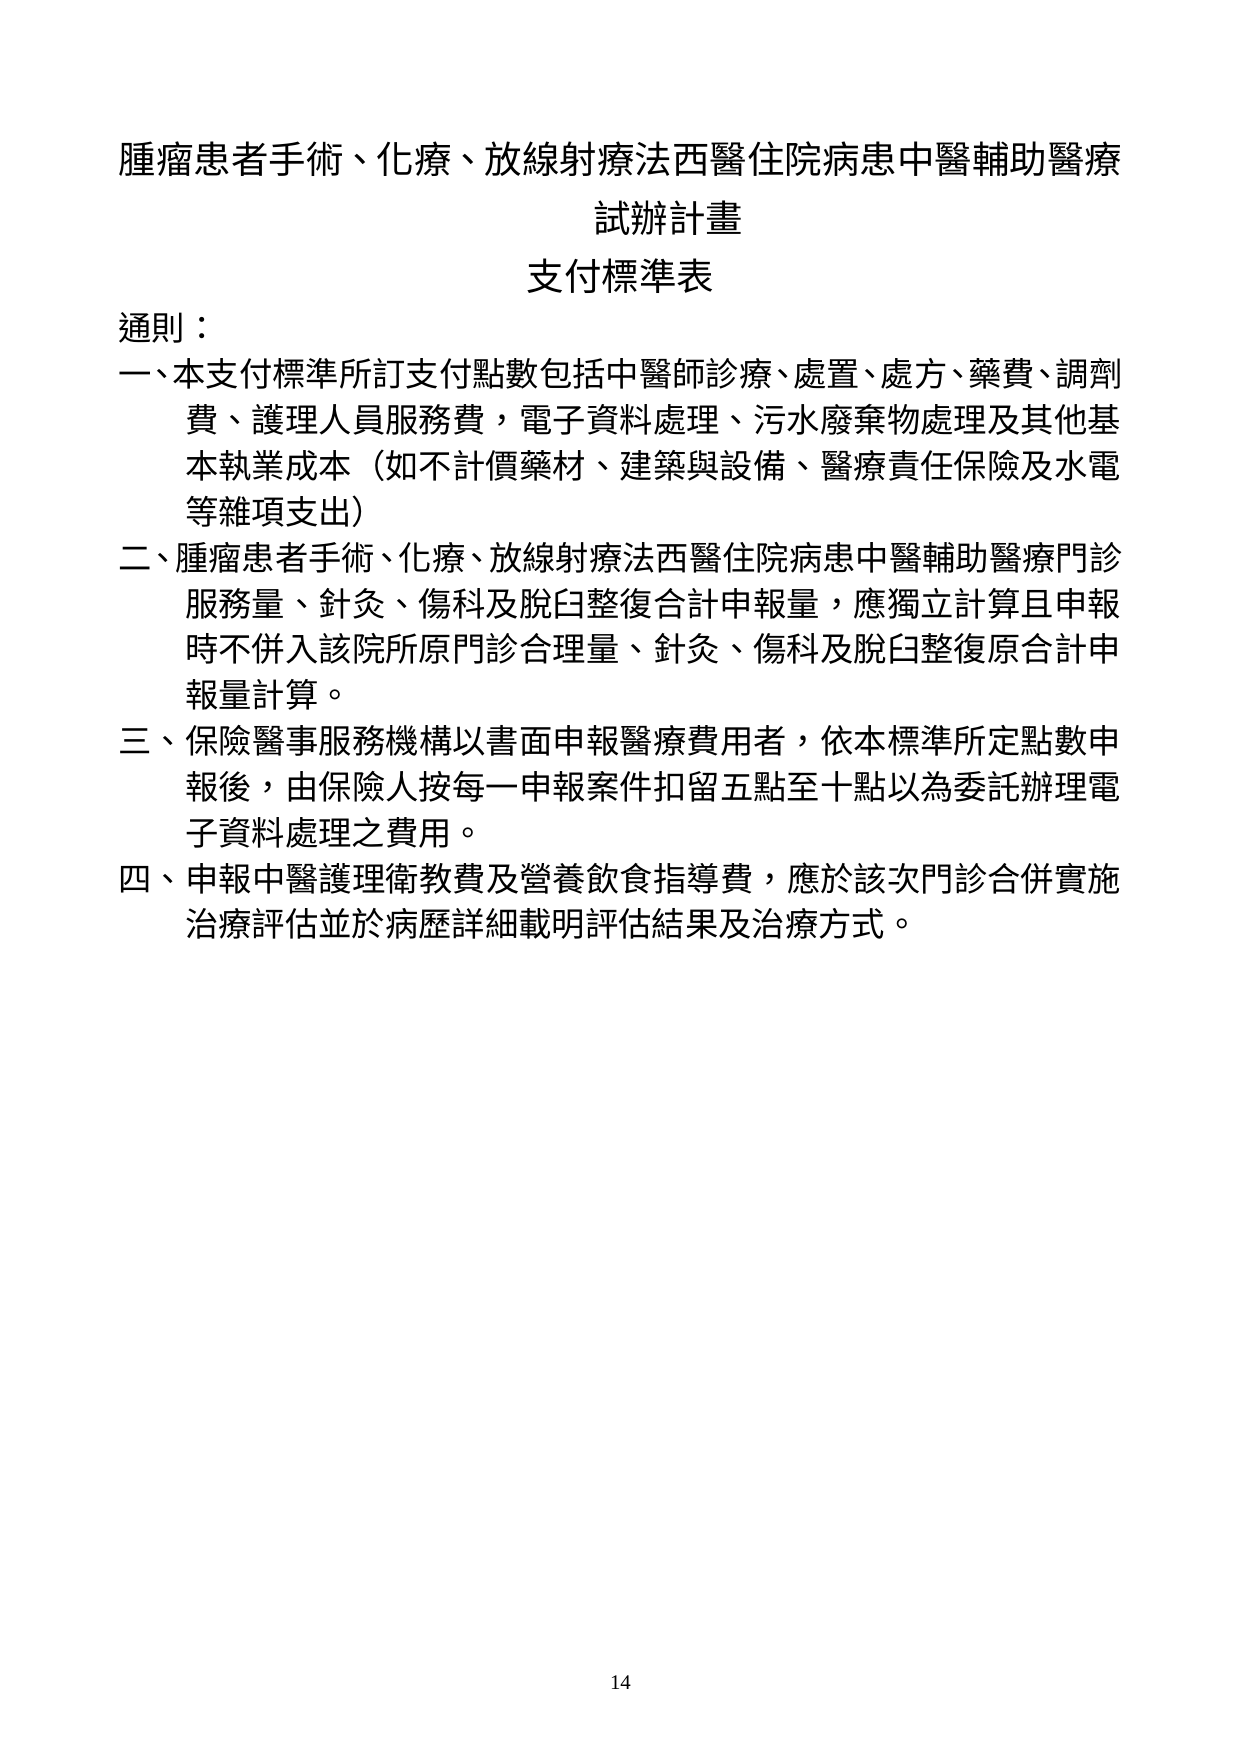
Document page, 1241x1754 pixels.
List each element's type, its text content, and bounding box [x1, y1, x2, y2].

text 三、保險醫事服務機構以書面申報醫療費用者，依本標準所定點數申報後，由保險人按每一申報案件扣留五點至十點以為委託辦理電子資料處理之費用。 [118, 717, 1122, 854]
text 一、本支付標準所訂支付點數包括中醫師診療、處置、處方、藥費、調劑費、護理人員服務費，電子資料處理、污水廢棄物處理及其他基本執業成本（如不計價藥材、建築與設備、醫療責任保險及水電等雜項支出） [118, 350, 1122, 533]
text 二、腫瘤患者手術、化療、放線射療法西醫住院病患中醫輔助醫療門診服務量、針灸、傷科及脫臼整復合計申報量，應獨立計算且申報時不併入該院所原門診合理量、針灸、傷科及脫臼整復原合計申報量計算。 [118, 533, 1122, 717]
text 支付標準表 [118, 244, 1122, 302]
text 通則： [118, 302, 1147, 350]
text 四、申報中醫護理衛教費及營養飲食指導費，應於該次門診合併實施治療評估並於病歷詳細載明評估結果及治療方式。 [118, 854, 1122, 946]
text 腫瘤患者手術、化療、放線射療法西醫住院病患中醫輔助醫療試辦計畫 [118, 127, 1122, 244]
